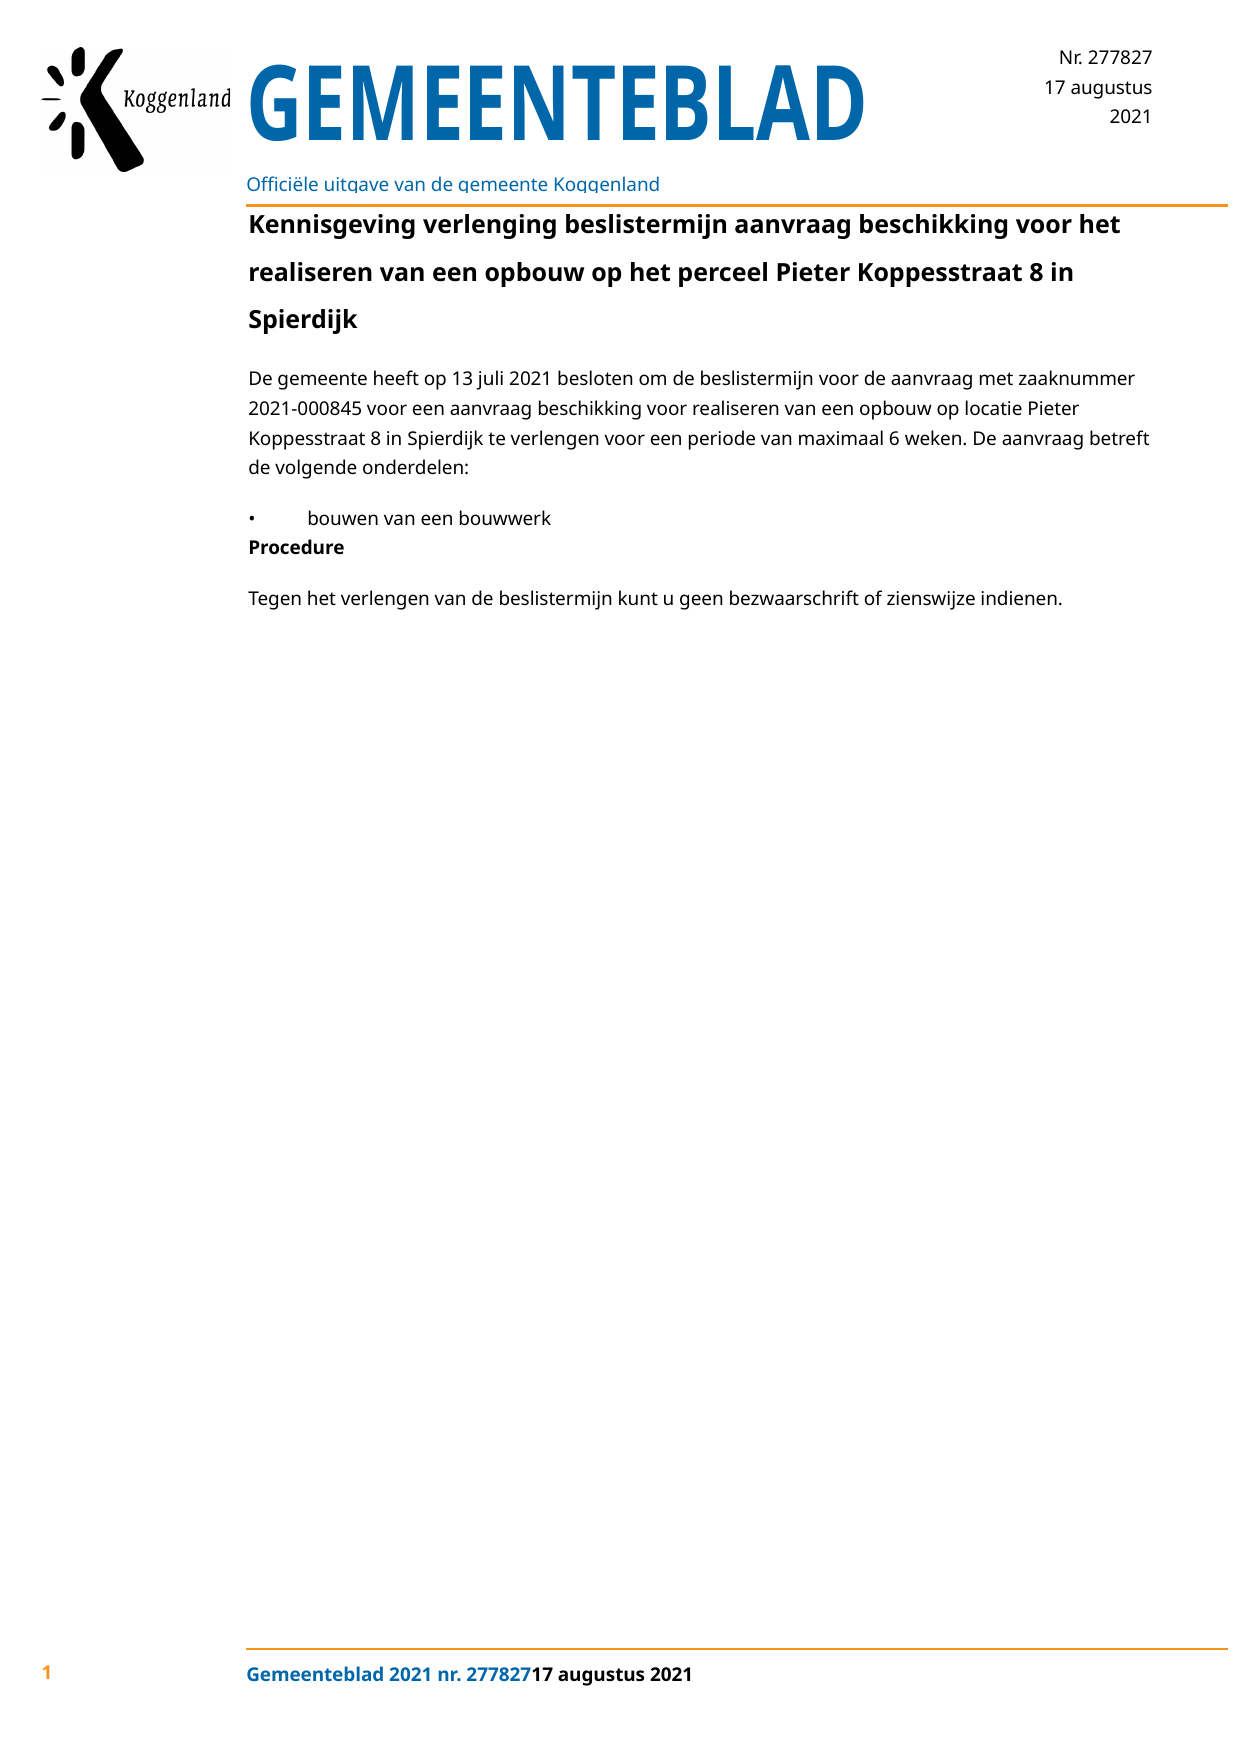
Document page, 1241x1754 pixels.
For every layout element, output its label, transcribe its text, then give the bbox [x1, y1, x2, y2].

list bouwen van een bouwwerk [248, 505, 1152, 530]
text Tegen het verlengen van de beslistermijn kunt u geen bezwaarschrift of zienswijze indienen. [248, 585, 1152, 610]
picture [41, 47, 231, 172]
text De gemeente heeft op 13 juli 2021 besloten om de beslistermijn voor de aanvraag met zaaknummer 2021-000845 voor een aanvraag beschikking voor realiseren van een opbouw op locatie Pieter Koppesstraat 8 in Spierdijk te verlengen voor een periode van maximaal 6 weken. De aanvraag betreft de volgende onderdelen: [248, 366, 1152, 480]
text Kennisgeving verlenging beslistermijn aanvraag beschikking voor het realiseren van een opbouw op het perceel Pieter Koppesstraat 8 in Spierdijk [248, 207, 1152, 336]
text Procedure [248, 534, 1152, 560]
